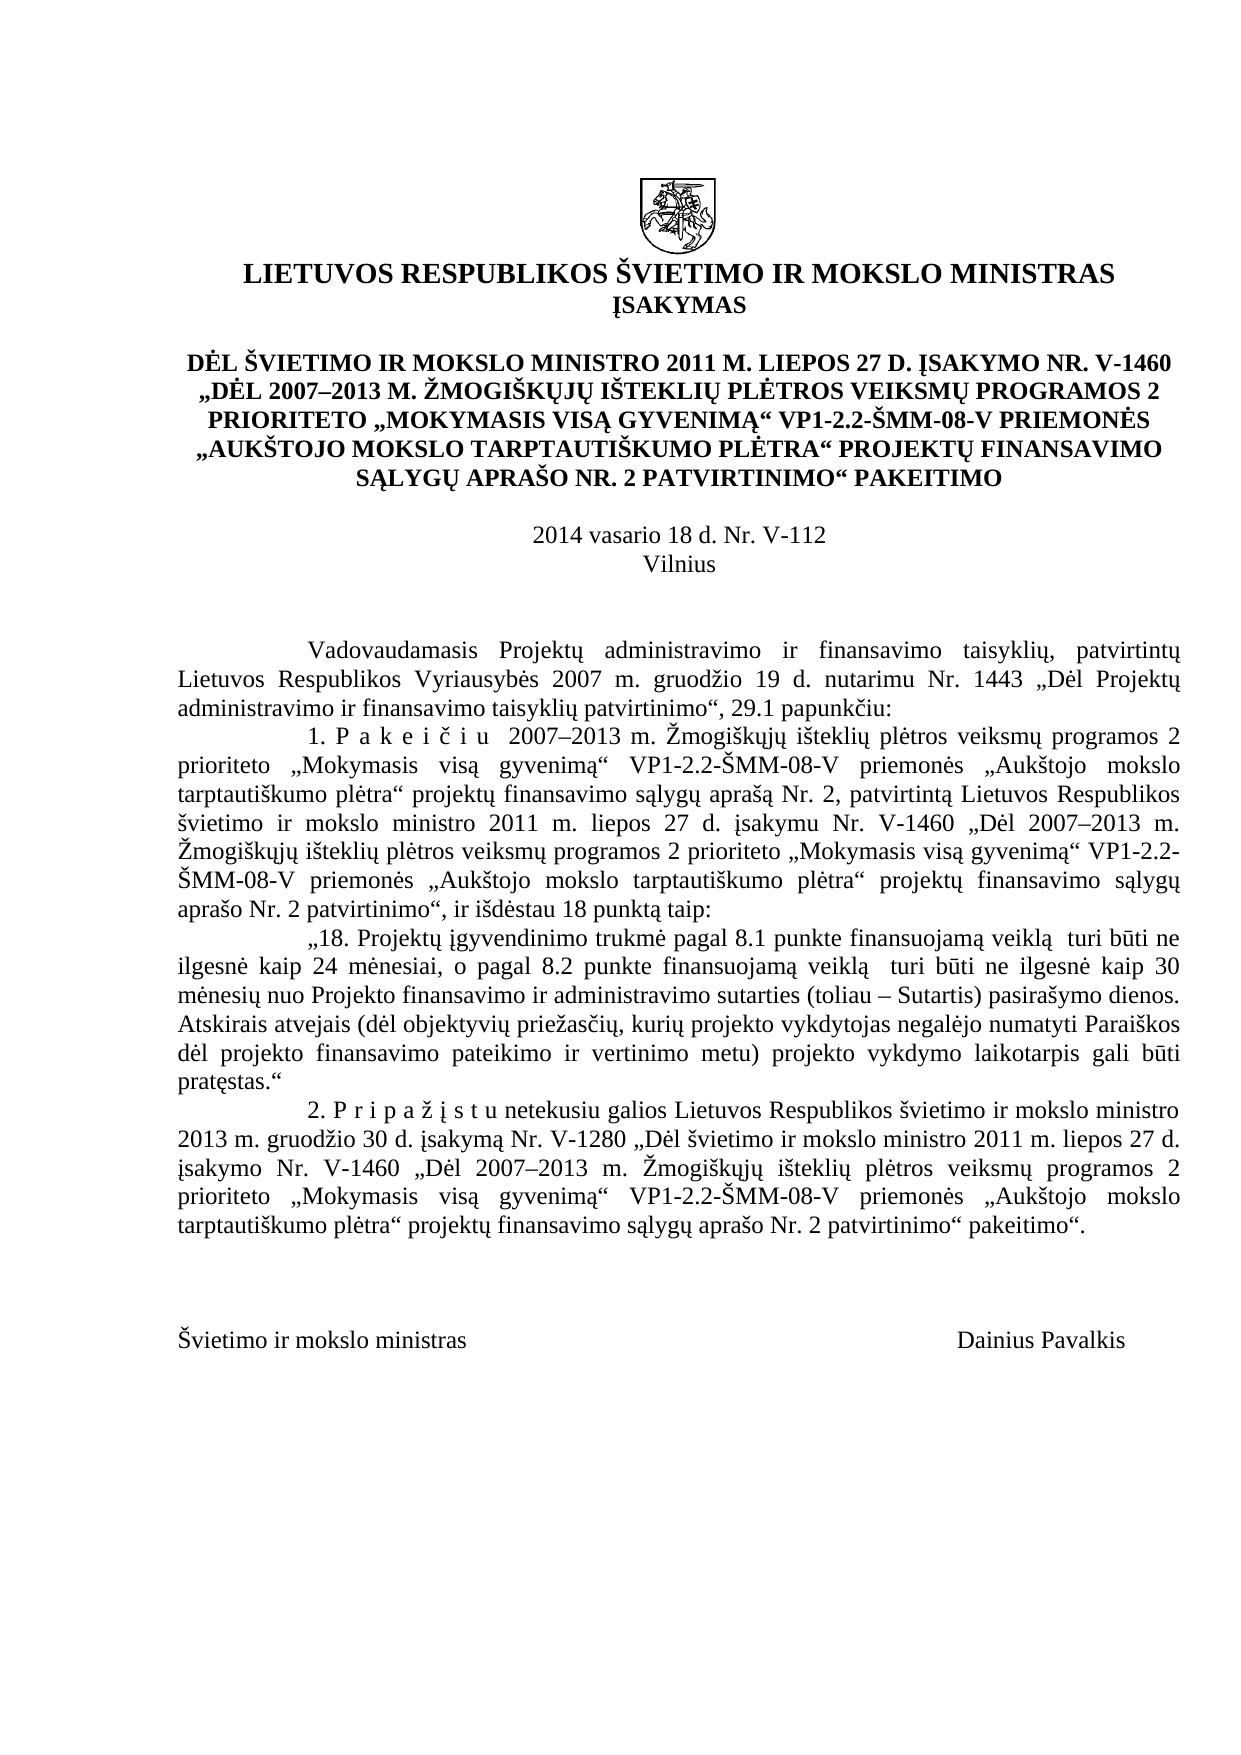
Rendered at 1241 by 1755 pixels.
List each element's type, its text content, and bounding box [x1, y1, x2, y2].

text 2014 vasario 18 d. Nr. V-112 [177, 520, 1181, 549]
text 2. P r i p a ž į s t u netekusiu galios Lietuvos Respublikos švietimo ir mokslo ministro 2013 m. gruodžio 30 d. įsakymą Nr. V-1280 „Dėl švietimo ir mokslo ministro 2011 m. liepos 27 d. įsakymo Nr. V-1460 „Dėl 2007–2013 m. Žmogiškųjų išteklių plėtros veiksmų programos 2 prioriteto „Mokymasis visą gyvenimą“ VP1-2.2-ŠMM-08-V priemonės „Aukštojo mokslo tarptautiškumo plėtra“ projektų finansavimo sąlygų aprašo Nr. 2 patvirtinimo“ pakeitimo“. [177, 1095, 1181, 1239]
text DĖL ŠVIETIMO IR MOKSLO MINISTRO 2011 M. LIEPOS 27 D. ĮSAKYMO NR. V-1460 „DĖL 2007–2013 M. ŽMOGIŠKŲJŲ IŠTEKLIŲ PLĖTROS VEIKSMŲ PROGRAMOS 2 PRIORITETO „MOKYMASIS VISĄ GYVENIMĄ“ VP1-2.2-ŠMM-08-V PRIEMONĖS „AUKŠTOJO MOKSLO TARPTAUTIŠKUMO PLĖTRA“ PROJEKTŲ FINANSAVIMO SĄLYGŲ APRAŠO NR. 2 PATVIRTINIMO“ PAKEITIMO [177, 348, 1181, 491]
text Vadovaudamasis Projektų administravimo ir finansavimo taisyklių, patvirtintų Lietuvos Respublikos Vyriausybės 2007 m. gruodžio 19 d. nutarimu Nr. 1443 „Dėl Projektų administravimo ir finansavimo taisyklių patvirtinimo“, 29.1 papunkčiu: [177, 635, 1181, 721]
text 1. P a k e i č i u 2007–2013 m. Žmogiškųjų išteklių plėtros veiksmų programos 2 prioriteto „Mokymasis visą gyvenimą“ VP1-2.2-ŠMM-08-V priemonės „Aukštojo mokslo tarptautiškumo plėtra“ projektų finansavimo sąlygų aprašą Nr. 2, patvirtintą Lietuvos Respublikos švietimo ir mokslo ministro 2011 m. liepos 27 d. įsakymu Nr. V-1460 „Dėl 2007–2013 m. Žmogiškųjų išteklių plėtros veiksmų programos 2 prioriteto „Mokymasis visą gyvenimą“ VP1-2.2-ŠMM-08-V priemonės „Aukštojo mokslo tarptautiškumo plėtra“ projektų finansavimo sąlygų aprašo Nr. 2 patvirtinimo‬“, ir išdėstau 18 punktą taip: [177, 721, 1181, 923]
text LIETUVOS RESPUBLIKOS ŠVIETIMO IR MOKSLO MINISTRAS [177, 257, 1181, 290]
text „18. Projektų įgyvendinimo trukmė pagal 8.1 punkte finansuojamą veiklą turi būti ne ilgesnė kaip 24 mėnesiai, o pagal 8.2 punkte finansuojamą veiklą turi būti ne ilgesnė kaip 30 mėnesių nuo Projekto finansavimo ir administravimo sutarties (toliau – Sutartis) pasirašymo dienos. Atskirais atvejais (dėl objektyvių priežasčių, kurių projekto vykdytojas negalėjo numatyti Paraiškos dėl projekto finansavimo pateikimo ir vertinimo metu) projekto vykdymo laikotarpis gali būti pratęstas.“ [177, 923, 1181, 1095]
text Švietimo ir mokslo ministras Dainius Pavalkis [177, 1325, 1181, 1354]
text Vilnius [177, 549, 1181, 578]
text ĮSAKYMAS [177, 290, 1181, 319]
